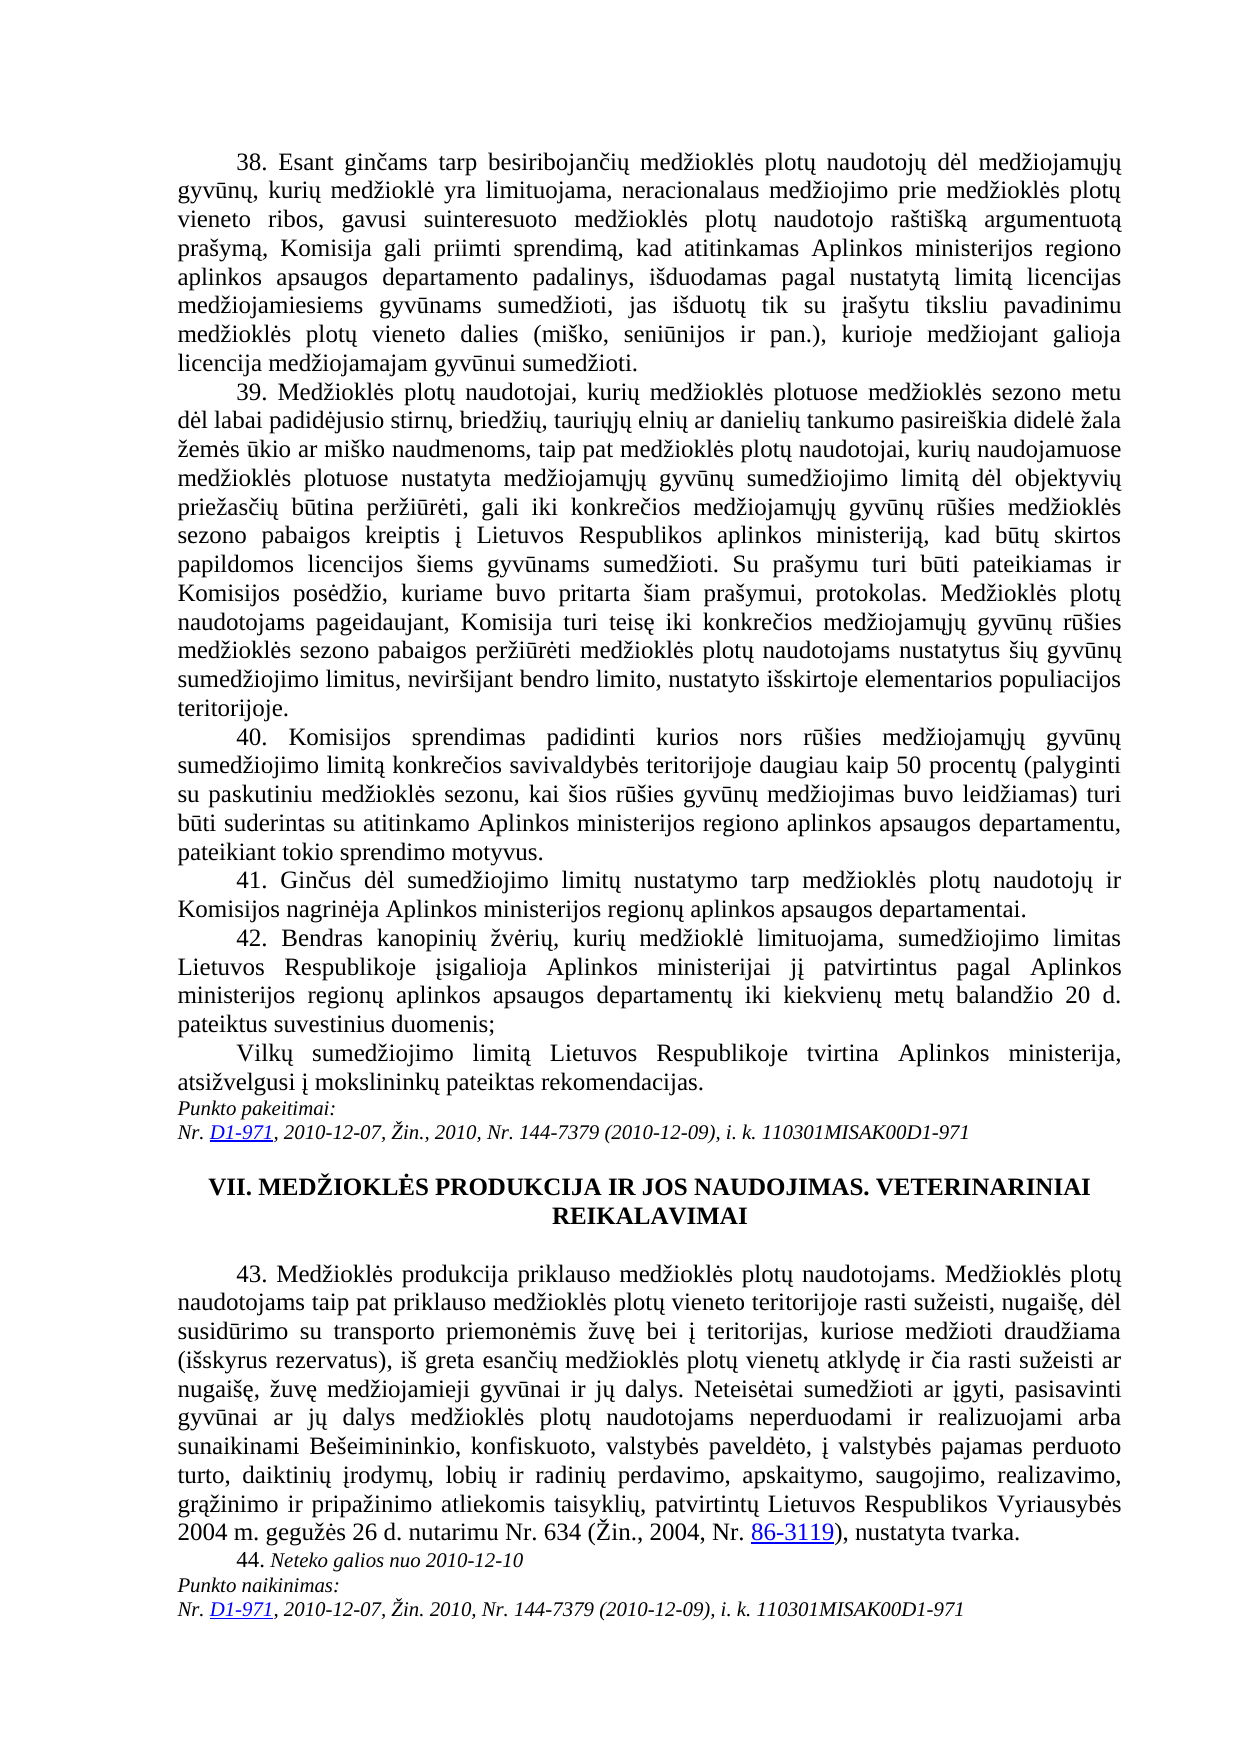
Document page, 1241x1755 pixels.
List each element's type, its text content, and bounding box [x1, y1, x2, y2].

text 40. Komisijos sprendimas padidinti kurios nors rūšies medžiojamųjų gyvūnų sumedžiojimo limitą konkrečios savivaldybės teritorijoje daugiau kaip 50 procentų (palyginti su paskutiniu medžioklės sezonu, kai šios rūšies gyvūnų medžiojimas buvo leidžiamas) turi būti suderintas su atitinkamo Aplinkos ministerijos regiono aplinkos apsaugos departamentu, pateikiant tokio sprendimo motyvus. [177, 722, 1122, 866]
text 39. Medžioklės plotų naudotojai, kurių medžioklės plotuose medžioklės sezono metu dėl labai padidėjusio stirnų, briedžių, tauriųjų elnių ar danielių tankumo pasireiškia didelė žala žemės ūkio ar miško naudmenoms, taip pat medžioklės plotų naudotojai, kurių naudojamuose medžioklės plotuose nustatyta medžiojamųjų gyvūnų sumedžiojimo limitą dėl objektyvių priežasčių būtina peržiūrėti, gali iki konkrečios medžiojamųjų gyvūnų rūšies medžioklės sezono pabaigos kreiptis į Lietuvos Respublikos aplinkos ministeriją, kad būtų skirtos papildomos licencijos šiems gyvūnams sumedžioti. Su prašymu turi būti pateikiamas ir Komisijos posėdžio, kuriame buvo pritarta šiam prašymui, protokolas. Medžioklės plotų naudotojams pageidaujant, Komisija turi teisę iki konkrečios medžiojamųjų gyvūnų rūšies medžioklės sezono pabaigos peržiūrėti medžioklės plotų naudotojams nustatytus šių gyvūnų sumedžiojimo limitus, neviršijant bendro limito, nustatyto išskirtoje elementarios populiacijos teritorijoje. [177, 377, 1122, 722]
text VII. MEDŽIOKLĖS PRODUKCIJA IR JOS NAUDOJIMAS. VETERINARINIAI REIKALAVIMAI [177, 1172, 1122, 1230]
text 38. Esant ginčams tarp besiribojančių medžioklės plotų naudotojų dėl medžiojamųjų gyvūnų, kurių medžioklė yra limituojama, neracionalaus medžiojimo prie medžioklės plotų vieneto ribos, gavusi suinteresuoto medžioklės plotų naudotojo raštišką argumentuotą prašymą, Komisija gali priimti sprendimą, kad atitinkamas Aplinkos ministerijos regiono aplinkos apsaugos departamento padalinys, išduodamas pagal nustatytą limitą licencijas medžiojamiesiems gyvūnams sumedžioti, jas išduotų tik su įrašytu tiksliu pavadinimu medžioklės plotų vieneto dalies (miško, seniūnijos ir pan.), kurioje medžiojant galioja licencija medžiojamajam gyvūnui sumedžioti. [177, 147, 1122, 377]
text 43. Medžioklės produkcija priklauso medžioklės plotų naudotojams. Medžioklės plotų naudotojams taip pat priklauso medžioklės plotų vieneto teritorijoje rasti sužeisti, nugaišę, dėl susidūrimo su transporto priemonėmis žuvę bei į teritorijas, kuriose medžioti draudžiama (išskyrus rezervatus), iš greta esančių medžioklės plotų vienetų atklydę ir čia rasti sužeisti ar nugaišę, žuvę medžiojamieji gyvūnai ir jų dalys. Neteisėtai sumedžioti ar įgyti, pasisavinti gyvūnai ar jų dalys medžioklės plotų naudotojams neperduodami ir realizuojami arba sunaikinami Bešeimininkio, konfiskuoto, valstybės paveldėto, į valstybės pajamas perduoto turto, daiktinių įrodymų, lobių ir radinių perdavimo, apskaitymo, saugojimo, realizavimo, grąžinimo ir pripažinimo atliekomis taisyklių, patvirtintų Lietuvos Respublikos Vyriausybės 2004 m. gegužės 26 d. nutarimu Nr. 634 (Žin., 2004, Nr. 86-3119), nustatyta tvarka. [177, 1259, 1122, 1546]
text Vilkų sumedžiojimo limitą Lietuvos Respublikoje tvirtina Aplinkos ministerija, atsižvelgusi į mokslininkų pateiktas rekomendacijas. [177, 1038, 1122, 1096]
text Punkto pakeitimai: [177, 1096, 1122, 1120]
text Punkto naikinimas: [177, 1573, 1122, 1597]
text 42. Bendras kanopinių žvėrių, kurių medžioklė limituojama, sumedžiojimo limitas Lietuvos Respublikoje įsigalioja Aplinkos ministerijai jį patvirtintus pagal Aplinkos ministerijos regionų aplinkos apsaugos departamentų iki kiekvienų metų balandžio 20 d. pateiktus suvestinius duomenis; [177, 923, 1122, 1038]
text Nr. D1-971, 2010-12-07, Žin., 2010, Nr. 144-7379 (2010-12-09), i. k. 110301MISAK00D1-971 [177, 1120, 1122, 1144]
text Nr. D1-971, 2010-12-07, Žin. 2010, Nr. 144-7379 (2010-12-09), i. k. 110301MISAK00D1-971 [177, 1597, 1122, 1621]
text 44. Neteko galios nuo 2010-12-10 [177, 1546, 1122, 1573]
text 41. Ginčus dėl sumedžiojimo limitų nustatymo tarp medžioklės plotų naudotojų ir Komisijos nagrinėja Aplinkos ministerijos regionų aplinkos apsaugos departamentai. [177, 866, 1122, 923]
